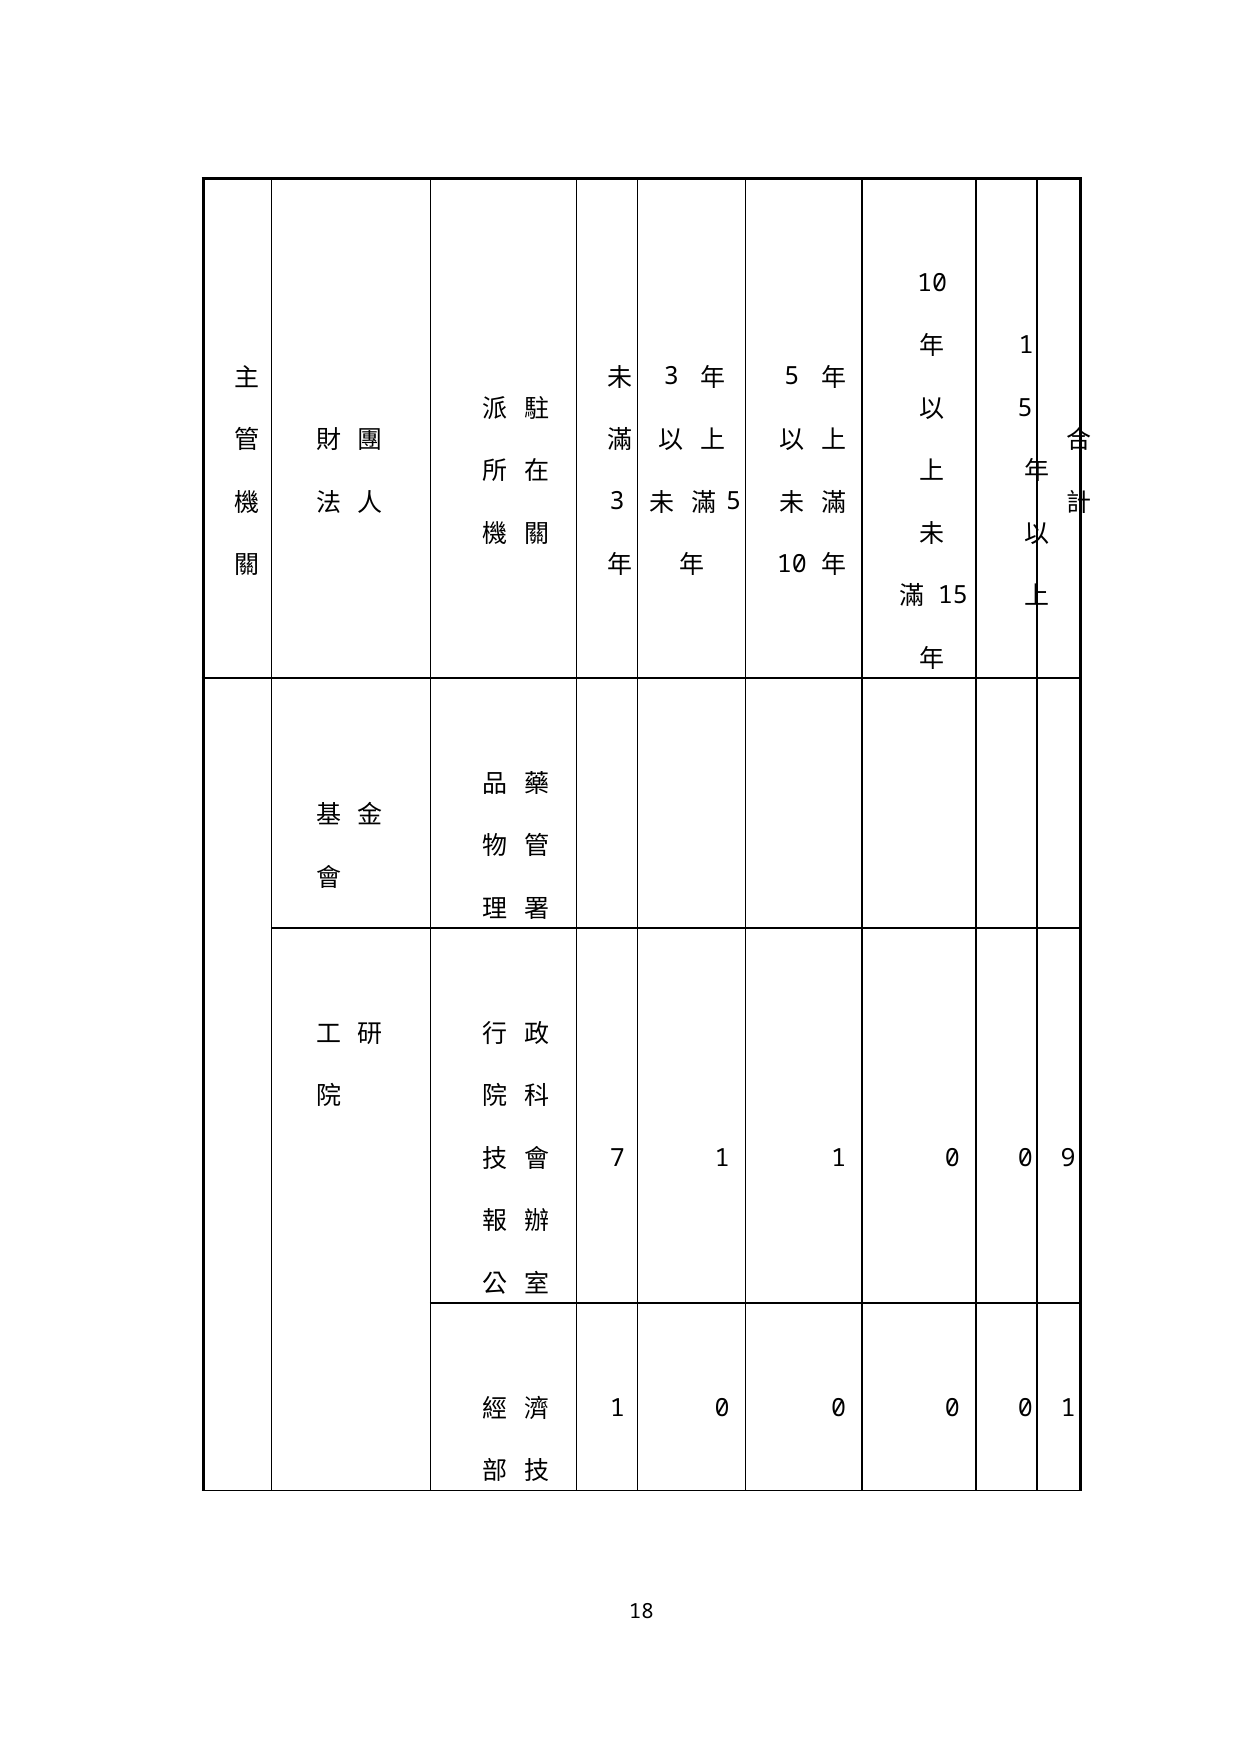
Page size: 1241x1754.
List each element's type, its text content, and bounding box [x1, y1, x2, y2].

table_header 5年以上未滿10年 [746, 180, 861, 677]
table_header 15年以上 [977, 180, 1036, 677]
table_header 財團法人 [272, 180, 430, 677]
table_cell [863, 679, 975, 927]
table_header 主管機關 [205, 180, 271, 677]
table_cell 0 [863, 1304, 975, 1490]
table_cell 0 [977, 929, 1036, 1302]
table_cell 基金會 [272, 679, 430, 927]
table_cell 9 [1038, 929, 1079, 1302]
table_cell [205, 679, 271, 1490]
table_cell 1 [577, 1304, 637, 1490]
table_cell 0 [638, 1304, 745, 1490]
table_cell 工研院 [272, 929, 430, 1490]
table_cell [1038, 679, 1079, 927]
table_header 未滿3年 [577, 180, 637, 677]
table_cell [977, 679, 1036, 927]
table_cell 品藥物管理署 [431, 679, 576, 927]
table_cell 行政院科技會報辦公室 [431, 929, 576, 1302]
table_cell 7 [577, 929, 637, 1302]
table_cell 1 [746, 929, 861, 1302]
table_header 3年以上未滿5年 [638, 180, 745, 677]
table_header 派駐所在機關 [431, 180, 576, 677]
table_cell 0 [863, 929, 975, 1302]
table_cell 經濟部技 [431, 1304, 576, 1490]
table_header 10年以上未滿15年 [863, 180, 975, 677]
table_header 合計 [1038, 180, 1079, 677]
table_cell 0 [746, 1304, 861, 1490]
table_cell 1 [1038, 1304, 1079, 1490]
table_cell [577, 679, 637, 927]
table_cell [746, 679, 861, 927]
table_cell 1 [638, 929, 745, 1302]
table_cell [638, 679, 745, 927]
table_cell 0 [977, 1304, 1036, 1490]
